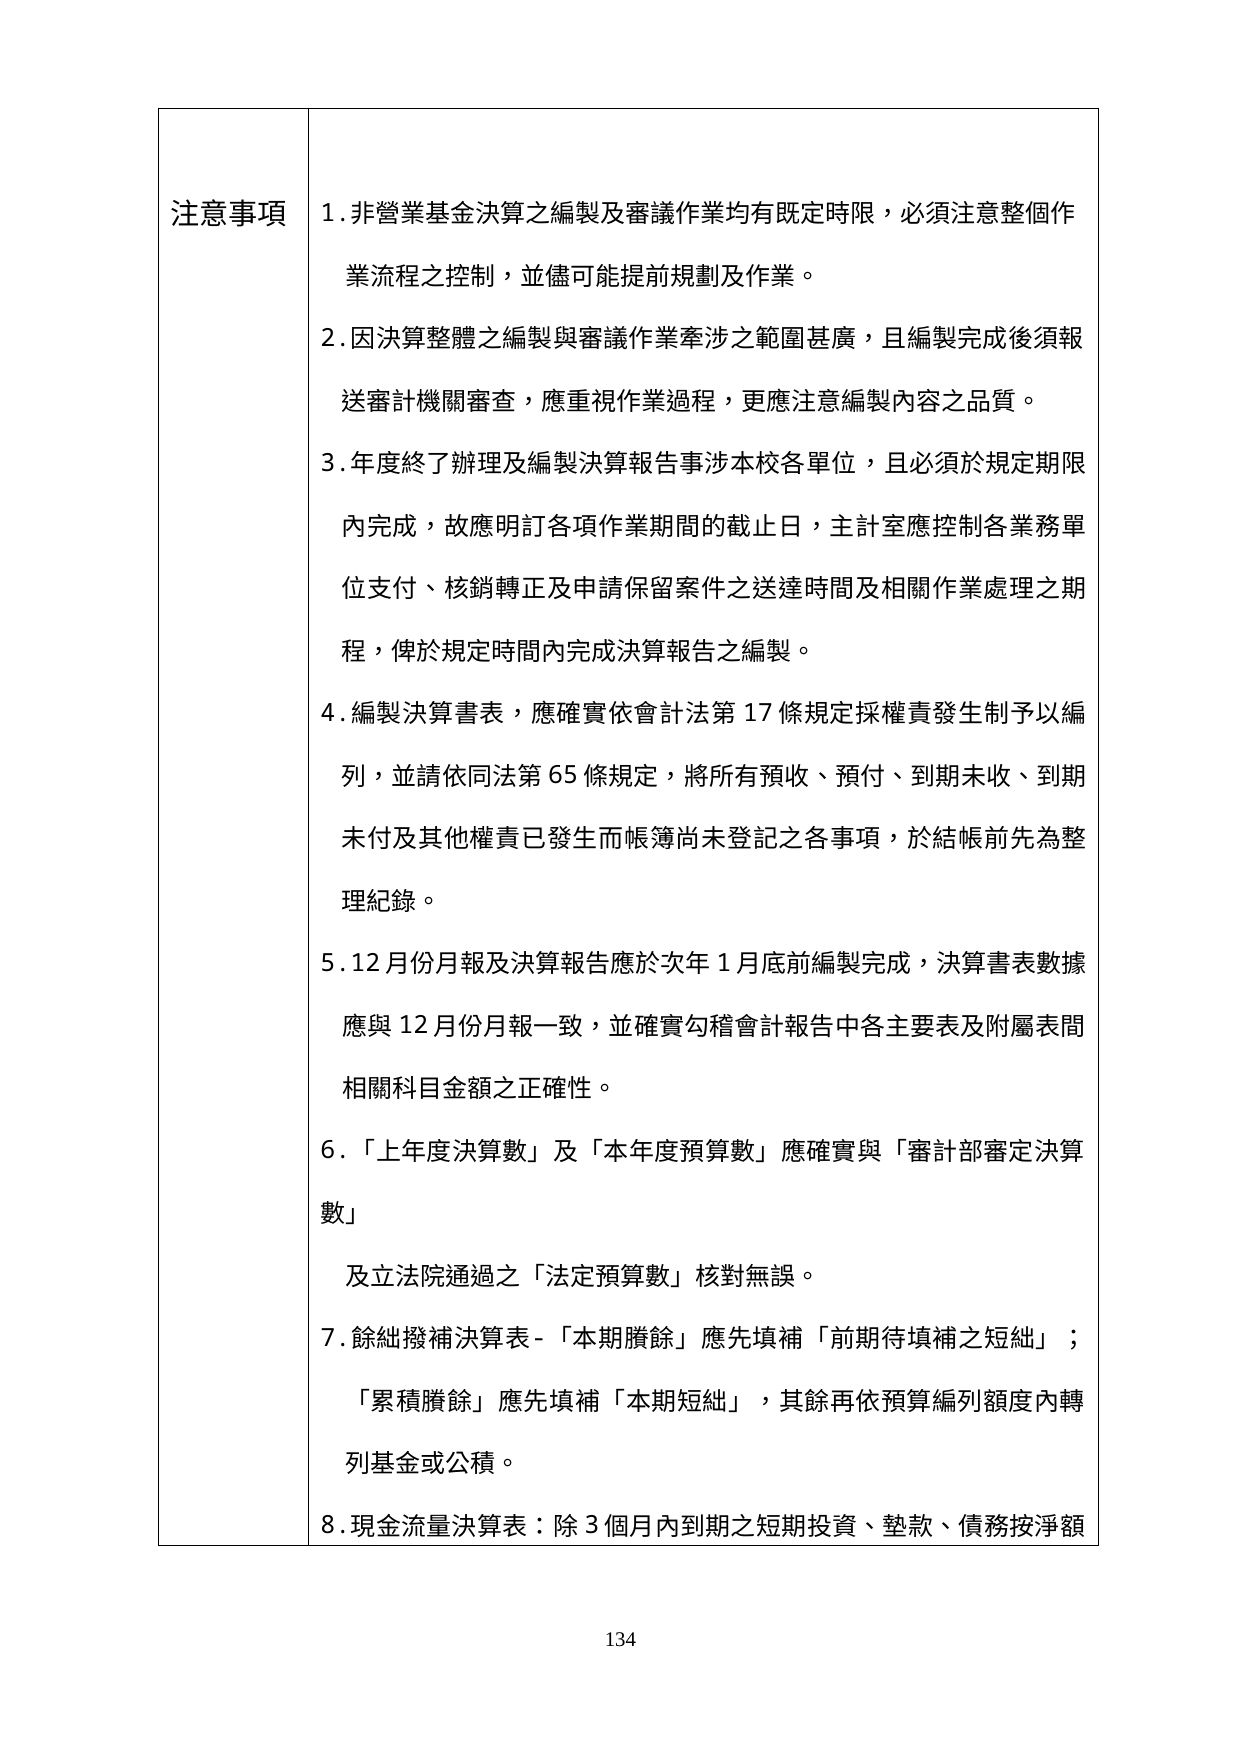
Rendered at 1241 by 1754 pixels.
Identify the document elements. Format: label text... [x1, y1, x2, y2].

table_header 注意事項 [159, 109, 308, 1545]
table_header 1.非營業基金決算之編製及審議作業均有既定時限，必須注意整個作業流程之控制，並儘可能提前規劃及作業。 2.因決算整體之編製與審議作業牽涉之範圍甚廣，且編製完成後須報送審計機關審查，應重視作業過程，更應注意編製內容之品質。 3.年度終了辦理及編製決算報告事涉本校各單位，且必須於規定期限內完成，故應明訂各項作業期間的截止日，主計室應控制各業務單位支付、核銷轉正及申請保留案件之送達時間及相關作業處理之期程，俾於規定時間內完成決算報告之編製。 4.編製決算書表，應確實依會計法第17條規定採權責發生制予以編列，並請依同法第65條規定，將所有預收、預付、到期未收、到期未付及其他權責已發生而帳簿尚未登記之各事項，於結帳前先為整理紀錄。 5.12月份月報及決算報告應於次年1月底前編製完成，決算書表數據應與12月份月報一致，並確實勾稽會計報告中各主要表及附屬表間相關科目金額之正確性。 6.「上年度決算數」及「本年度預算數」應確實與「審計部審定決算數」 及立法院通過之「法定預算數」核對無誤。 7.餘絀撥補決算表-「本期賸餘」應先填補「前期待填補之短絀」；「累積賸餘」應先填補「本期短絀」，其餘再依預算編列額度內轉列基金或公積。 8.現金流量決算表：除3個月內到期之短期投資、墊款、債務按淨額 [309, 109, 1098, 1545]
